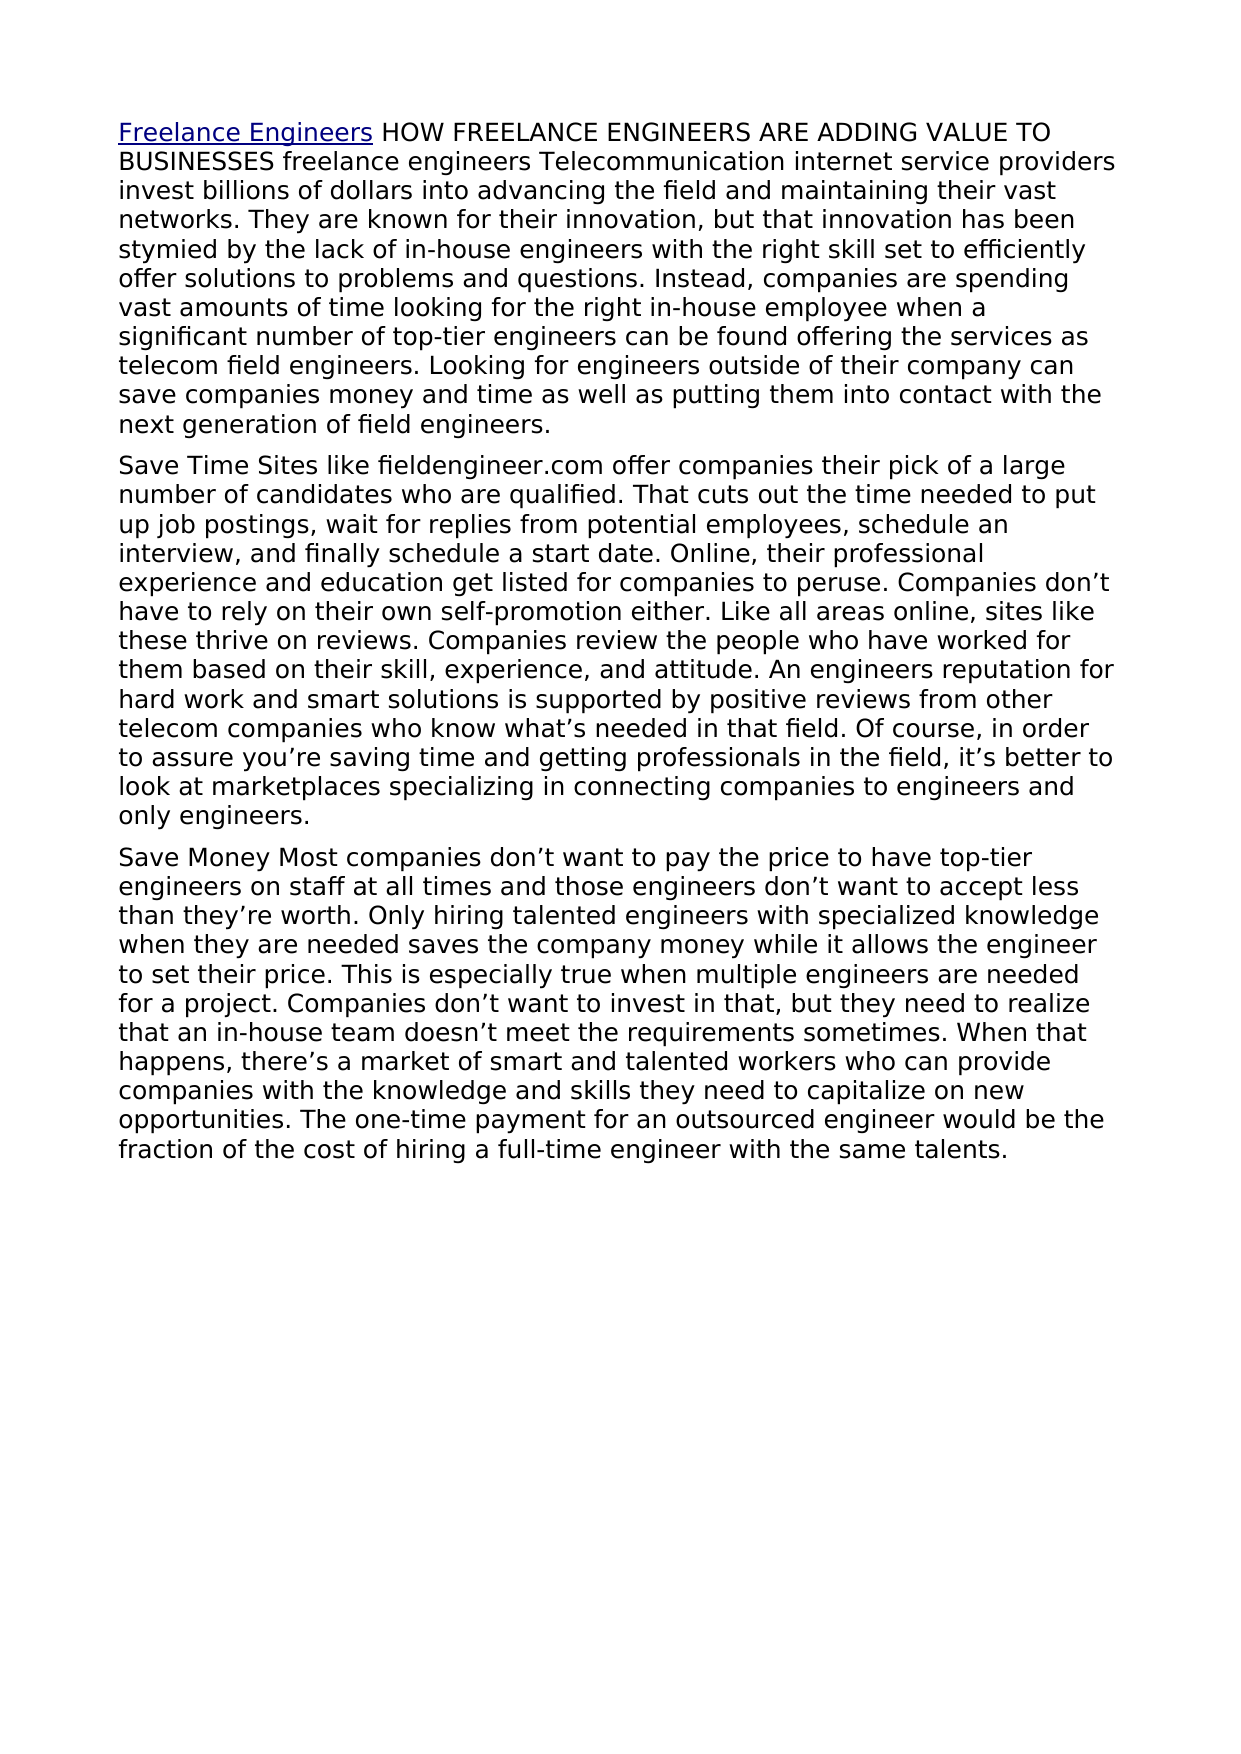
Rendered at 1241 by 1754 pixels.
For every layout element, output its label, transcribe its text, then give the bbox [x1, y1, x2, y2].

text Freelance Engineers HOW FREELANCE ENGINEERS ARE ADDING VALUE TO BUSINESSES freelance engineers Telecommunication internet service providers invest billions of dollars into advancing the field and maintaining their vast networks. They are known for their innovation, but that innovation has been stymied by the lack of in-house engineers with the right skill set to efficiently offer solutions to problems and questions. Instead, companies are spending vast amounts of time looking for the right in-house employee when a significant number of top-tier engineers can be found offering the services as telecom field engineers. Looking for engineers outside of their company can save companies money and time as well as putting them into contact with the next generation of field engineers. [118, 118, 1122, 439]
text Save Money Most companies don’t want to pay the price to have top-tier engineers on staff at all times and those engineers don’t want to accept less than they’re worth. Only hiring talented engineers with specialized knowledge when they are needed saves the company money while it allows the engineer to set their price. This is especially true when multiple engineers are needed for a project. Companies don’t want to invest in that, but they need to realize that an in-house team doesn’t meet the requirements sometimes. When that happens, there’s a market of smart and talented workers who can provide companies with the knowledge and skills they need to capitalize on new opportunities. The one-time payment for an outsourced engineer would be the fraction of the cost of hiring a full-time engineer with the same talents. [118, 843, 1122, 1164]
text Save Time Sites like fieldengineer.com offer companies their pick of a large number of candidates who are qualified. That cuts out the time needed to put up job postings, wait for replies from potential employees, schedule an interview, and finally schedule a start date. Online, their professional experience and education get listed for companies to peruse. Companies don’t have to rely on their own self-promotion either. Like all areas online, sites like these thrive on reviews. Companies review the people who have worked for them based on their skill, experience, and attitude. An engineers reputation for hard work and smart solutions is supported by positive reviews from other telecom companies who know what’s needed in that field. Of course, in order to assure you’re saving time and getting professionals in the field, it’s better to look at marketplaces specializing in connecting companies to engineers and only engineers. [118, 451, 1122, 831]
